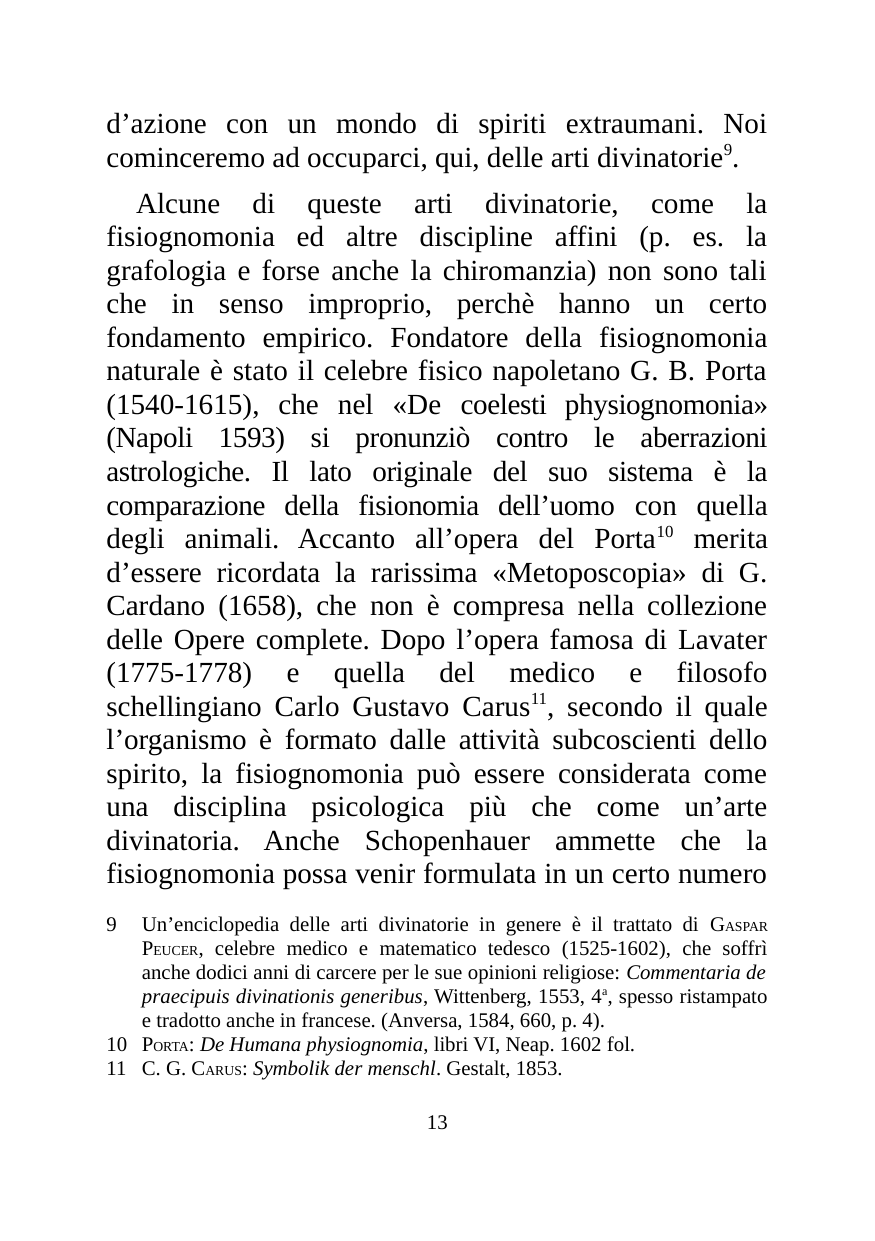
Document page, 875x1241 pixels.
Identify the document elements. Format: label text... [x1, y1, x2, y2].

text Alcune di queste arti divinatorie, come la fisiognomonia ed altre discipline affini (p. es. la grafologia e forse anche la chiromanzia) non sono tali che in senso improprio, perchè hanno un certo fondamento empirico. Fondatore della fisiognomonia naturale è stato il celebre fisico napoletano G. B. Porta (1540-1615), che nel «De coelesti physiognomonia» (Napoli 1593) si pronunziò contro le aberrazioni astrologiche. Il lato originale del suo sistema è la comparazione della fisionomia dell’uomo con quella degli animali. Accanto all’opera del Porta merita d’essere ricordata la rarissima «Metoposcopia» di G. Cardano (1658), che non è compresa nella collezione delle Opere complete. Dopo l’opera famosa di Lavater (1775-1778) e quella del medico e filosofo schellingiano Carlo Gustavo Carus, secondo il quale l’organismo è formato dalle attività subcoscienti dello spirito, la fisiognomonia può essere considerata come una disciplina psicologica più che come un’arte divinatoria. Anche Schopenhauer ammette che la fisiognomonia possa venir formulata in un certo numero [106, 186, 768, 890]
text Porta: De Humana physiognomia, libri VI, Neap. 1602 fol. [106, 1032, 768, 1056]
text Un’enciclopedia delle arti divinatorie in genere è il trattato di Gaspar Peucer, celebre medico e matematico tedesco (1525-1602), che soffrì anche dodici anni di carcere per le sue opinioni religiose: Commentaria de praecipuis divinationis generibus, Wittenberg, 1553, 4a, spesso ristampato e tradotto anche in francese. (Anversa, 1584, 660, p. 4). [106, 912, 768, 1032]
text d’azione con un mondo di spiriti extraumani. Noi cominceremo ad occuparci, qui, delle arti divinatorie. [106, 106, 768, 173]
text C. G. Carus: Symbolik der menschl. Gestalt, 1853. [106, 1056, 768, 1080]
